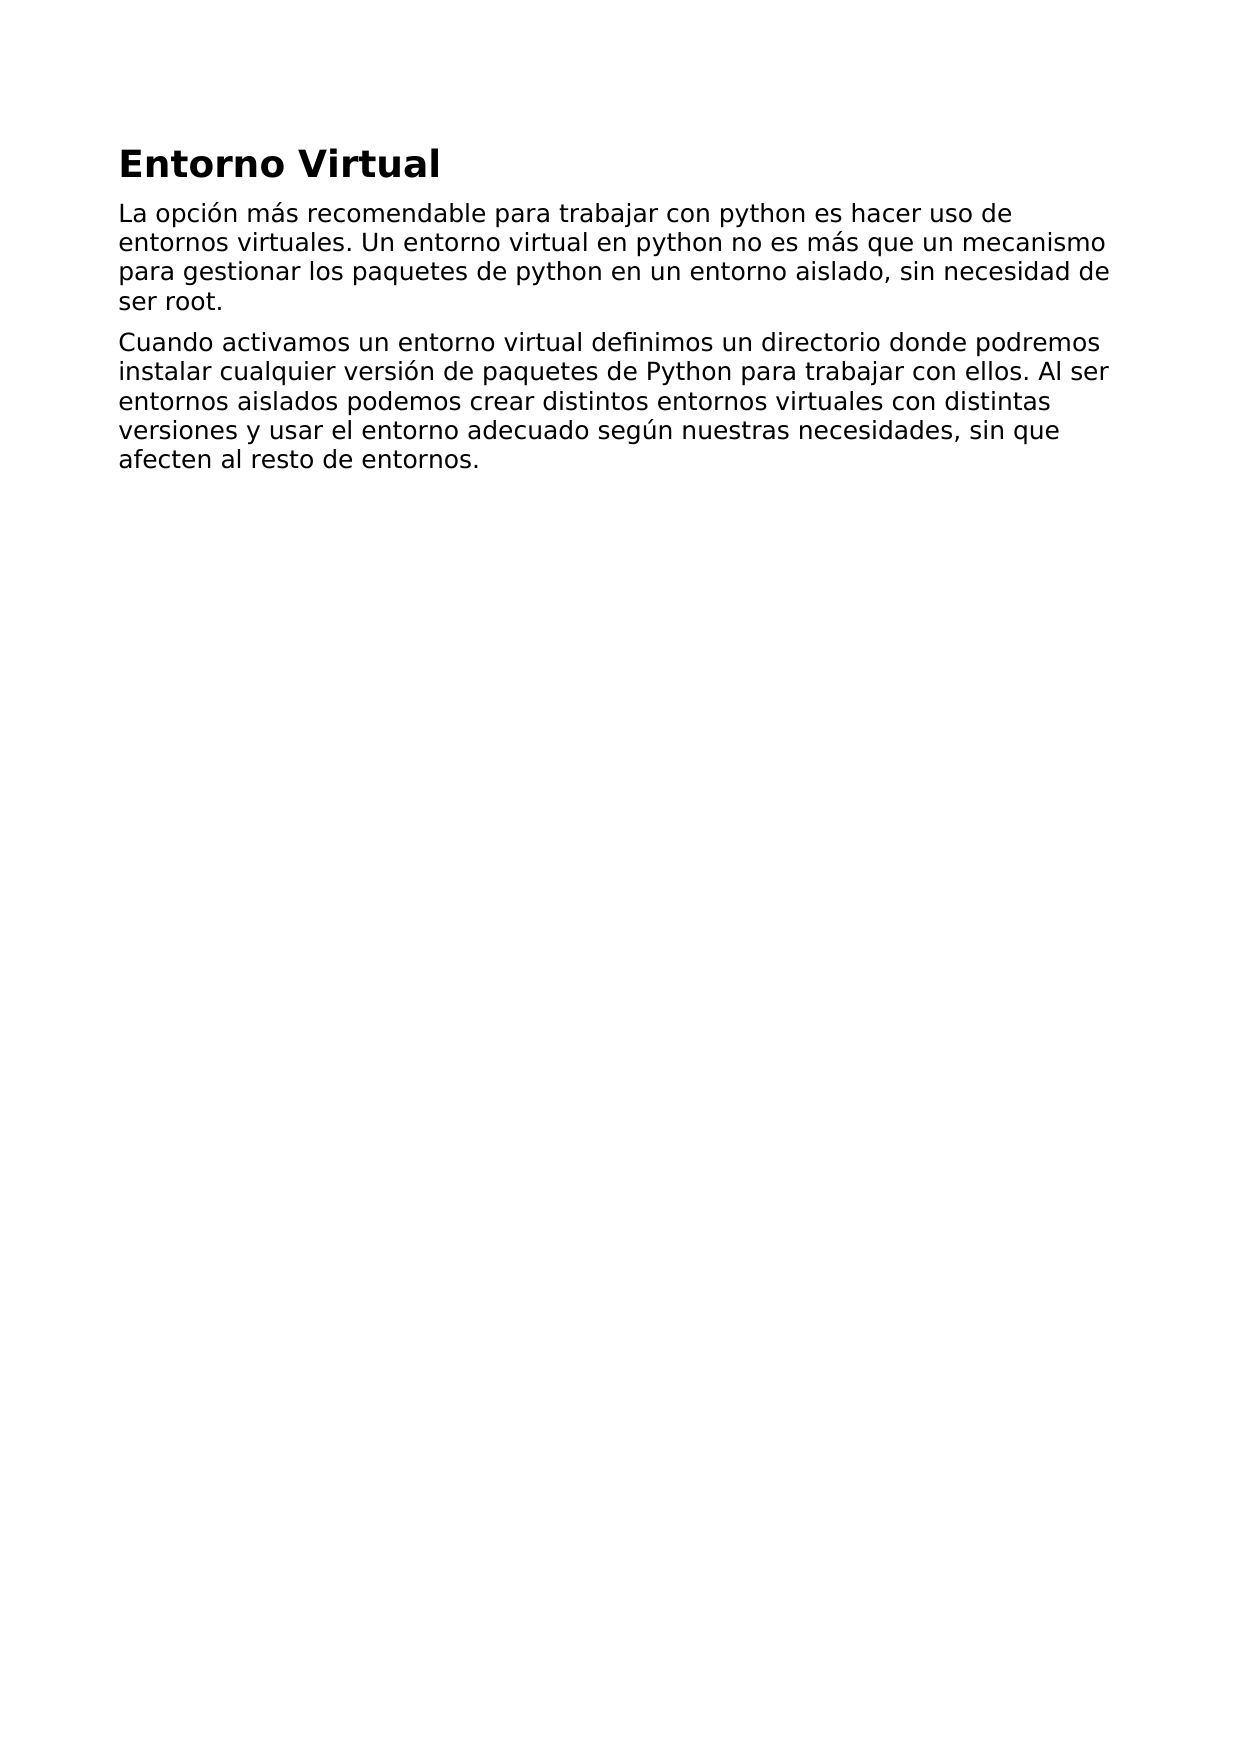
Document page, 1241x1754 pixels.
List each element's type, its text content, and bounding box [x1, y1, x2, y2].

subtitle Entorno Virtual [118, 143, 1122, 187]
text La opción más recomendable para trabajar con python es hacer uso de entornos virtuales. Un entorno virtual en python no es más que un mecanismo para gestionar los paquetes de python en un entorno aislado, sin necesidad de ser root. [118, 199, 1122, 316]
text Cuando activamos un entorno virtual definimos un directorio donde podremos instalar cualquier versión de paquetes de Python para trabajar con ellos. Al ser entornos aislados podemos crear distintos entornos virtuales con distintas versiones y usar el entorno adecuado según nuestras necesidades, sin que afecten al resto de entornos. [118, 328, 1122, 474]
